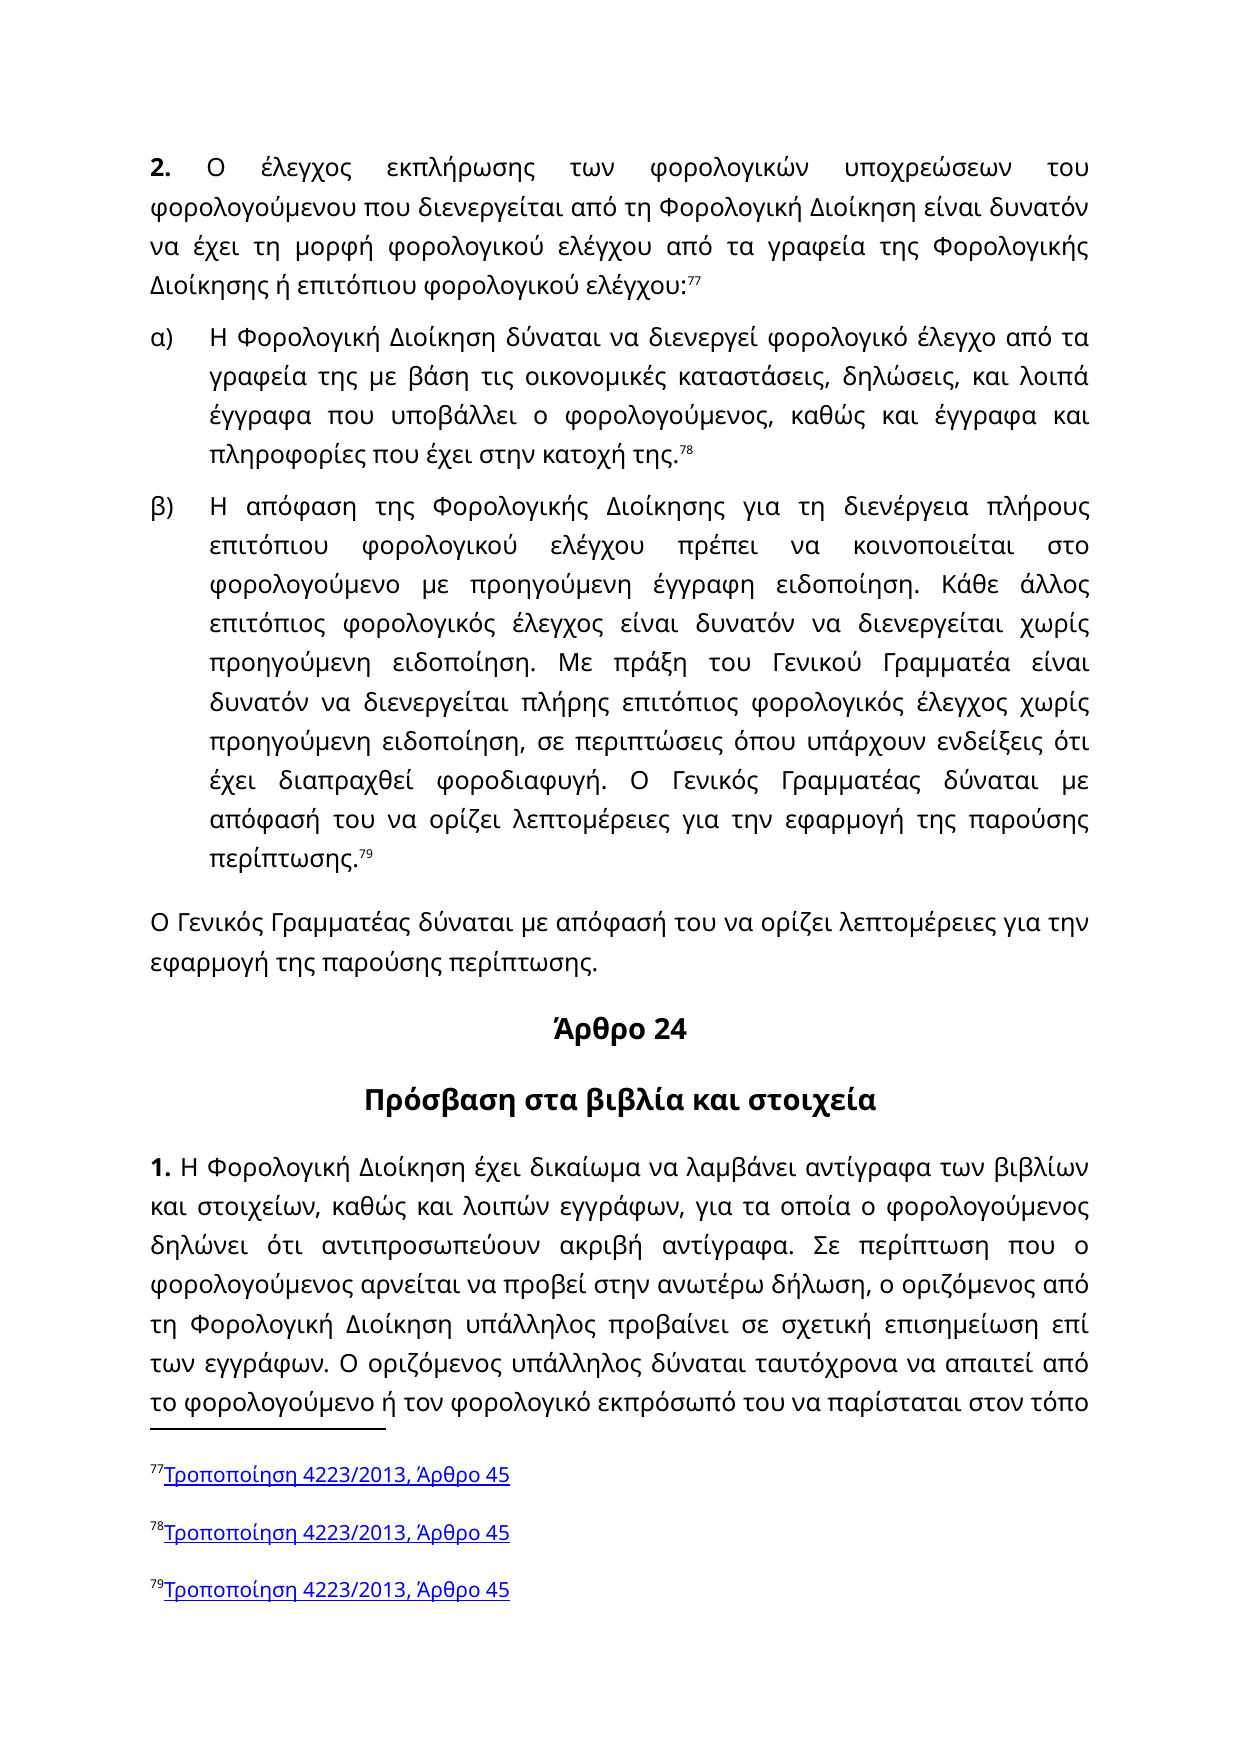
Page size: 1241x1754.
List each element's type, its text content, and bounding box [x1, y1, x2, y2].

text Τροποποίηση 4223/2013, Άρθρο 45 [150, 1576, 1090, 1604]
subtitle Άρθρο 24 [150, 1008, 1090, 1048]
list β) Η απόφαση της Φορολογικής Διοίκησης για τη διενέργεια πλήρους επιτόπιου φορολογικού ελέγχου πρέπει να κοινοποιείται στο φορολογούμενο με προηγούμενη έγγραφη ειδοποίηση. Κάθε άλλος επιτόπιος φορολογικός έλεγχος είναι δυνατόν να διενεργείται χωρίς προηγούμενη ειδοποίηση. Με πράξη του Γενικού Γραμματέα είναι δυνατόν να διενεργείται πλήρης επιτόπιος φορολογικός έλεγχος χωρίς προηγούμενη ειδοποίηση, σε περιπτώσεις όπου υπάρχουν ενδείξεις ότι έχει διαπραχθεί φοροδιαφυγή. Ο Γενικός Γραμματέας δύναται με απόφασή του να ορίζει λεπτομέρειες για την εφαρμογή της παρούσης περίπτωσης. [150, 488, 1090, 875]
list α) Η Φορολογική Διοίκηση δύναται να διενεργεί φορολογικό έλεγχο από τα γραφεία της με βάση τις οικονομικές καταστάσεις, δηλώσεις, και λοιπά έγγραφα που υποβάλλει ο φορολογούμενος, καθώς και έγγραφα και πληροφορίες που έχει στην κατοχή της. [150, 319, 1090, 471]
text 1. Η Φορολογική Διοίκηση έχει δικαίωμα να λαμβάνει αντίγραφα των βιβλίων και στοιχείων, καθώς και λοιπών εγγράφων, για τα οποία ο φορολογούμενος δηλώνει ότι αντιπροσωπεύουν ακριβή αντίγραφα. Σε περίπτωση που ο φορολογούμενος αρνείται να προβεί στην ανωτέρω δήλωση, ο οριζόμενος από τη Φορολογική Διοίκηση υπάλληλος προβαίνει σε σχετική επισημείωση επί των εγγράφων. Ο οριζόμενος υπάλληλος δύναται ταυτόχρονα να απαιτεί από το φορολογούμενο ή τον φορολογικό εκπρόσωπό του να παρίσταται στον τόπο [150, 1149, 1090, 1419]
text Τροποποίηση 4223/2013, Άρθρο 45 [150, 1518, 1090, 1546]
subtitle Πρόσβαση στα βιβλία και στοιχεία [150, 1079, 1090, 1119]
text 2. Ο έλεγχος εκπλήρωσης των φορολογικών υποχρεώσεων του φορολογούμενου που διενεργείται από τη Φορολογική Διοίκηση είναι δυνατόν να έχει τη μορφή φορολογικού ελέγχου από τα γραφεία της Φορολογικής Διοίκησης ή επιτόπιου φορολογικού ελέγχου: [150, 150, 1090, 302]
text Τροποποίηση 4223/2013, Άρθρο 45 [150, 1460, 1090, 1489]
text Ο Γενικός Γραμματέας δύναται με απόφασή του να ορίζει λεπτομέρειες για την εφαρμογή της παρούσης περίπτωσης. [150, 905, 1090, 978]
